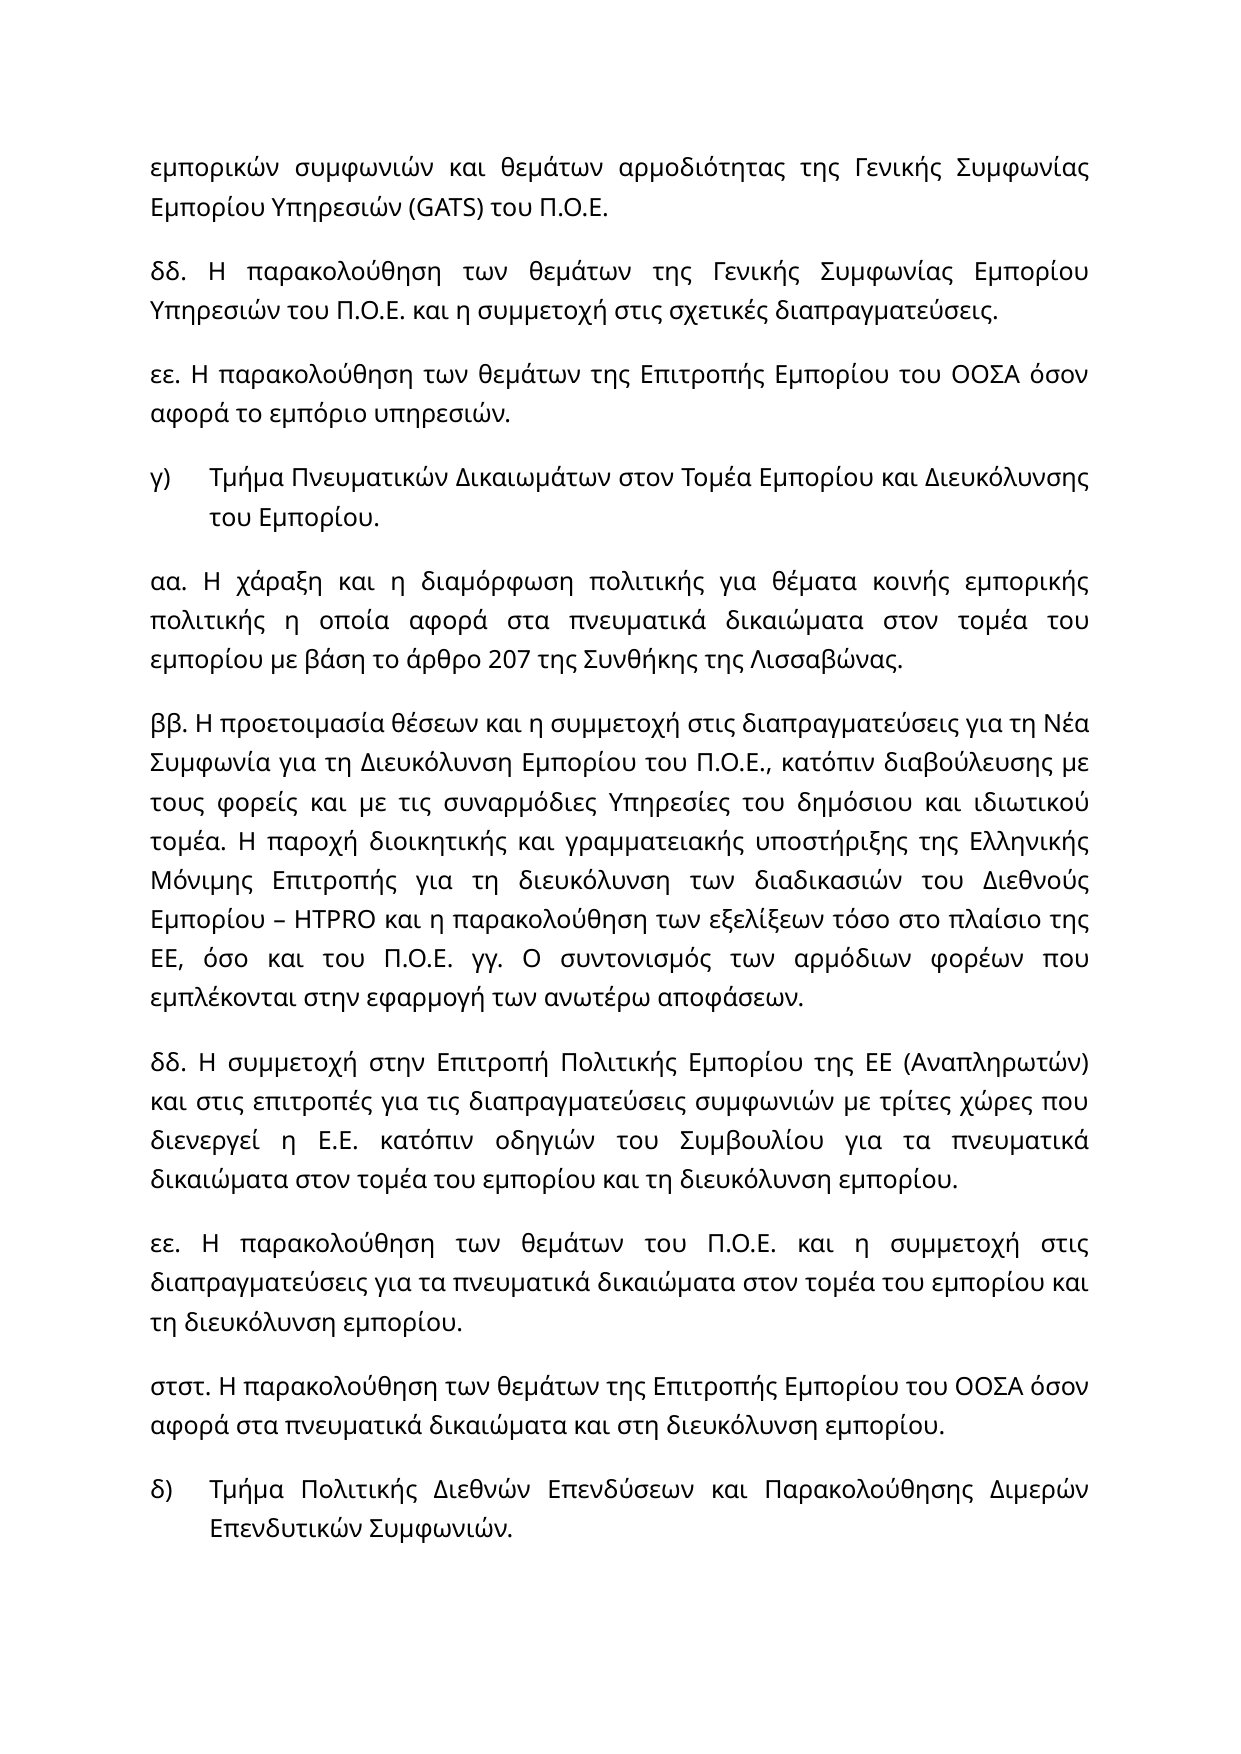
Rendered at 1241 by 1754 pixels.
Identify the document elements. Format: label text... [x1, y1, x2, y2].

text εμπορικών συμφωνιών και θεμάτων αρμοδιότητας της Γενικής Συμφωνίας Εμπορίου Υπηρεσιών (GATS) του Π.Ο.Ε. [150, 150, 1090, 223]
text στστ. Η παρακολούθηση των θεμάτων της Επιτροπής Εμπορίου του ΟΟΣΑ όσον αφορά στα πνευματικά δικαιώματα και στη διευκόλυνση εμπορίου. [150, 1368, 1090, 1442]
text εε. Η παρακολούθηση των θεμάτων του Π.Ο.Ε. και η συμμετοχή στις διαπραγματεύσεις για τα πνευματικά δικαιώματα στον τομέα του εμπορίου και τη διευκόλυνση εμπορίου. [150, 1226, 1090, 1338]
text δδ. Η συμμετοχή στην Επιτροπή Πολιτικής Εμπορίου της ΕΕ (Αναπληρωτών) και στις επιτροπές για τις διαπραγματεύσεις συμφωνιών με τρίτες χώρες που διενεργεί η Ε.Ε. κατόπιν οδηγιών του Συμβουλίου για τα πνευματικά δικαιώματα στον τομέα του εμπορίου και τη διευκόλυνση εμπορίου. [150, 1044, 1090, 1196]
text δδ. Η παρακολούθηση των θεμάτων της Γενικής Συμφωνίας Εμπορίου Υπηρεσιών του Π.Ο.Ε. και η συμμετοχή στις σχετικές διαπραγματεύσεις. [150, 253, 1090, 327]
list δ) Τμήμα Πολιτικής Διεθνών Επενδύσεων και Παρακολούθησης Διμερών Επενδυτικών Συμφωνιών. [150, 1472, 1090, 1545]
text εε. Η παρακολούθηση των θεμάτων της Επιτροπής Εμπορίου του ΟΟΣΑ όσον αφορά το εμπόριο υπηρεσιών. [150, 357, 1090, 430]
text αα. Η χάραξη και η διαμόρφωση πολιτικής για θέματα κοινής εμπορικής πολιτικής η οποία αφορά στα πνευματικά δικαιώματα στον τομέα του εμπορίου με βάση το άρθρο 207 της Συνθήκης της Λισσαβώνας. [150, 563, 1090, 676]
text ββ. Η προετοιμασία θέσεων και η συμμετοχή στις διαπραγματεύσεις για τη Νέα Συμφωνία για τη Διευκόλυνση Εμπορίου του Π.Ο.Ε., κατόπιν διαβούλευσης με τους φορείς και με τις συναρμόδιες Υπηρεσίες του δημόσιου και ιδιωτικού τομέα. Η παροχή διοικητικής και γραμματειακής υποστήριξης της Ελληνικής Μόνιμης Επιτροπής για τη διευκόλυνση των διαδικασιών του Διεθνούς Εμπορίου – HTPRO και η παρακολούθηση των εξελίξεων τόσο στο πλαίσιο της ΕΕ, όσο και του Π.Ο.Ε. γγ. Ο συντονισμός των αρμόδιων φορέων που εμπλέκονται στην εφαρμογή των ανωτέρω αποφάσεων. [150, 706, 1090, 1014]
list γ) Τμήμα Πνευματικών Δικαιωμάτων στον Τομέα Εμπορίου και Διευκόλυνσης του Εμπορίου. [150, 460, 1090, 533]
